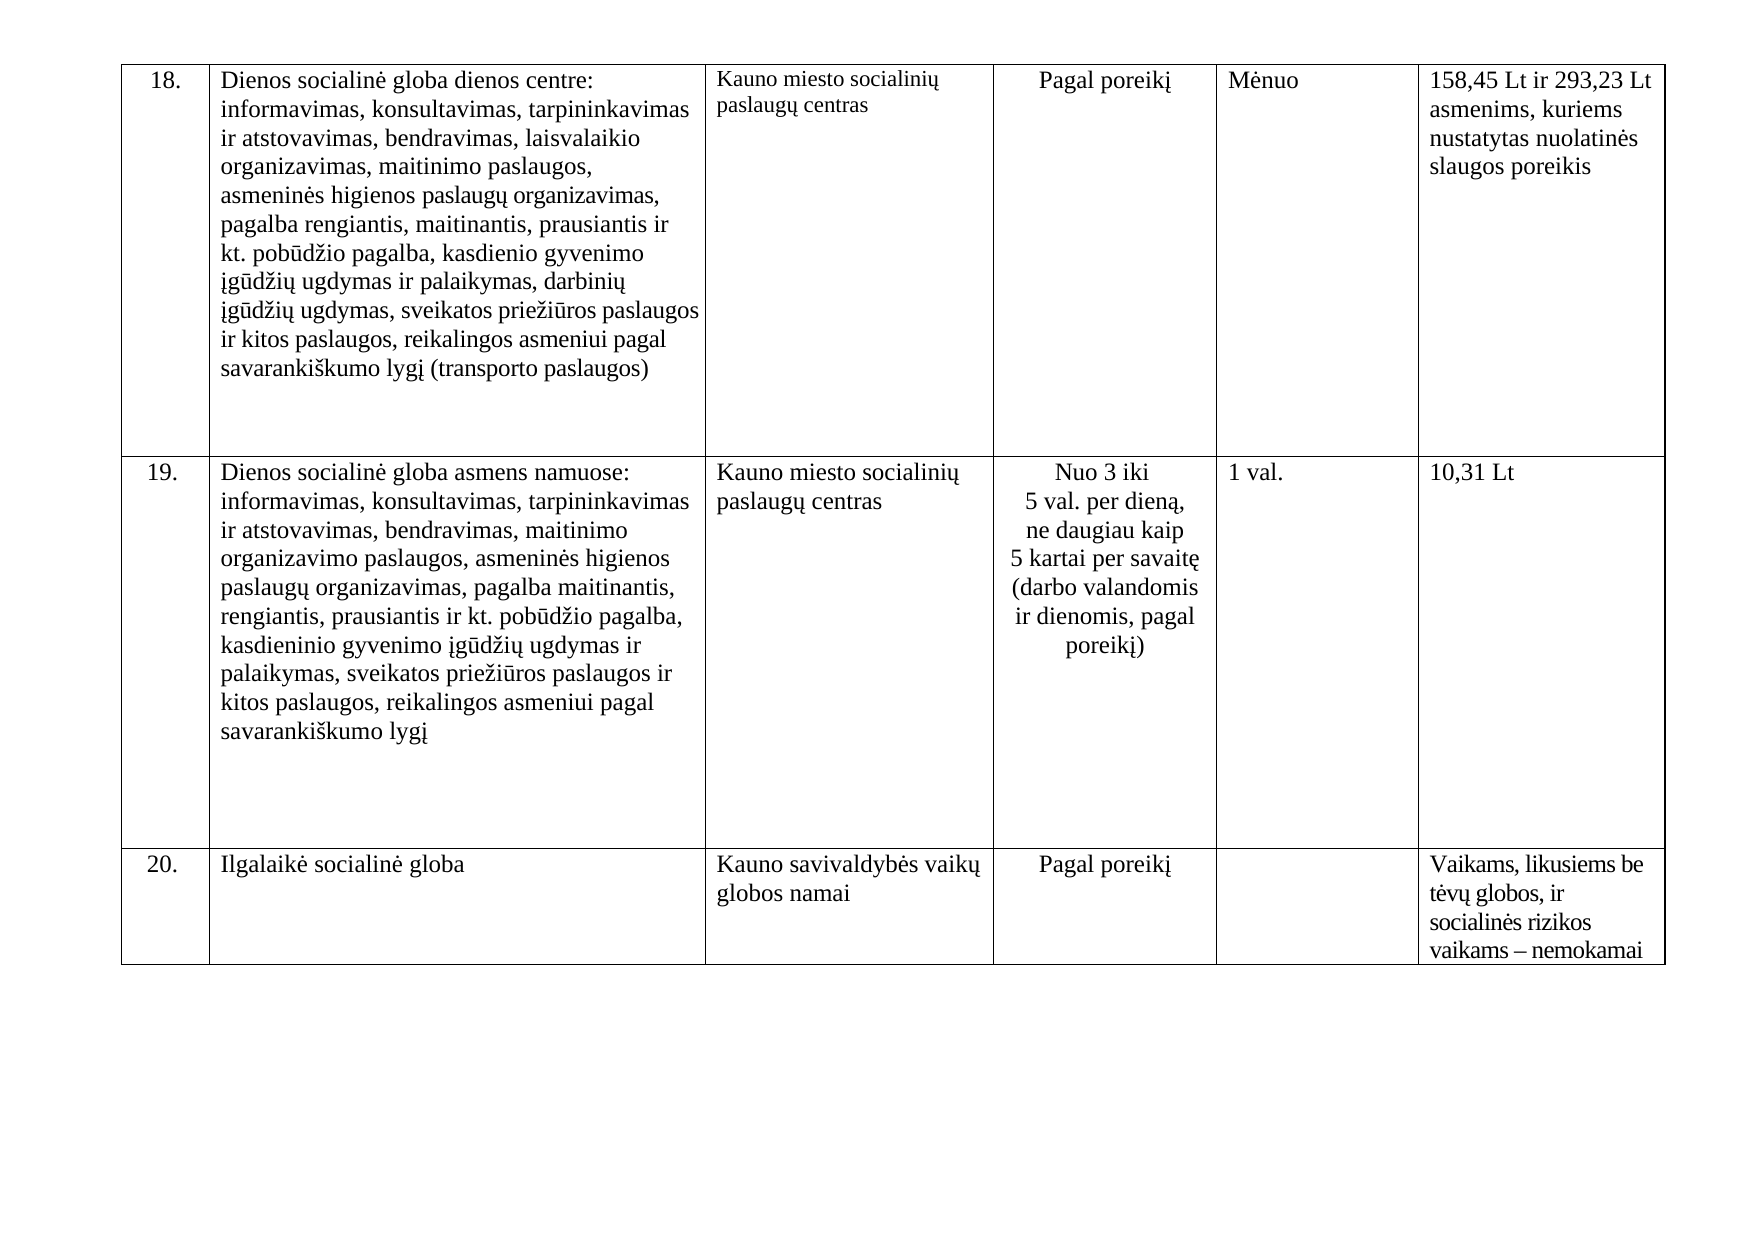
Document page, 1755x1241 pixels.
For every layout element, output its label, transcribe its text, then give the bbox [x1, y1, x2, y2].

table_cell Nuo 3 iki 5 val. per dieną, ne daugiau kaip 5 kartai per savaitę (darbo valandomis ir dienomis, pagal poreikį) [994, 457, 1216, 848]
table_cell Kauno miesto socialinių paslaugų centras [706, 457, 993, 848]
table_cell Vaikams, likusiems be tėvų globos, ir socialinės rizikos vaikams – nemokamai [1419, 849, 1664, 964]
table_cell [1217, 849, 1418, 964]
table_cell 10,31 Lt [1419, 457, 1664, 848]
table_cell Dienos socialinė globa asmens namuose: informavimas, konsultavimas, tarpininkavimas ir atstovavimas, bendravimas, maitinimo organizavimo paslaugos, asmeninės higienos paslaugų organizavimas, pagalba maitinantis, rengiantis, prausiantis ir kt. pobūdžio pagalba, kasdieninio gyvenimo įgūdžių ugdymas ir palaikymas, sveikatos priežiūros paslaugos ir kitos paslaugos, reikalingos asmeniui pagal savarankiškumo lygį [210, 457, 705, 848]
table_cell Pagal poreikį [994, 849, 1216, 964]
table_cell [117, 64, 121, 456]
table_cell Kauno miesto socialinių paslaugų centras [706, 65, 993, 456]
table_cell Ilgalaikė socialinė globa [210, 849, 705, 964]
table_cell Dienos socialinė globa dienos centre: informavimas, konsultavimas, tarpininkavimas ir atstovavimas, bendravimas, laisvalaikio organizavimas, maitinimo paslaugos, asmeninės higienos paslaugų organizavimas, pagalba rengiantis, maitinantis, prausiantis ir kt. pobūdžio pagalba, kasdienio gyvenimo įgūdžių ugdymas ir palaikymas, darbinių įgūdžių ugdymas, sveikatos priežiūros paslaugos ir kitos paslaugos, reikalingos asmeniui pagal savarankiškumo lygį (transporto paslaugos) [210, 65, 705, 456]
table_cell Mėnuo [1217, 65, 1418, 456]
table_cell 158,45 Lt ir 293,23 Lt asmenims, kuriems nustatytas nuolatinės slaugos poreikis [1419, 65, 1664, 456]
table_cell [117, 456, 121, 848]
table_cell 18. [122, 65, 209, 456]
table_cell 1 val. [1217, 457, 1418, 848]
table_cell [117, 848, 121, 964]
table_cell 20. [122, 849, 209, 964]
table_cell Kauno savivaldybės vaikų globos namai [706, 849, 993, 964]
table_cell Pagal poreikį [994, 65, 1216, 456]
table_cell 19. [122, 457, 209, 848]
